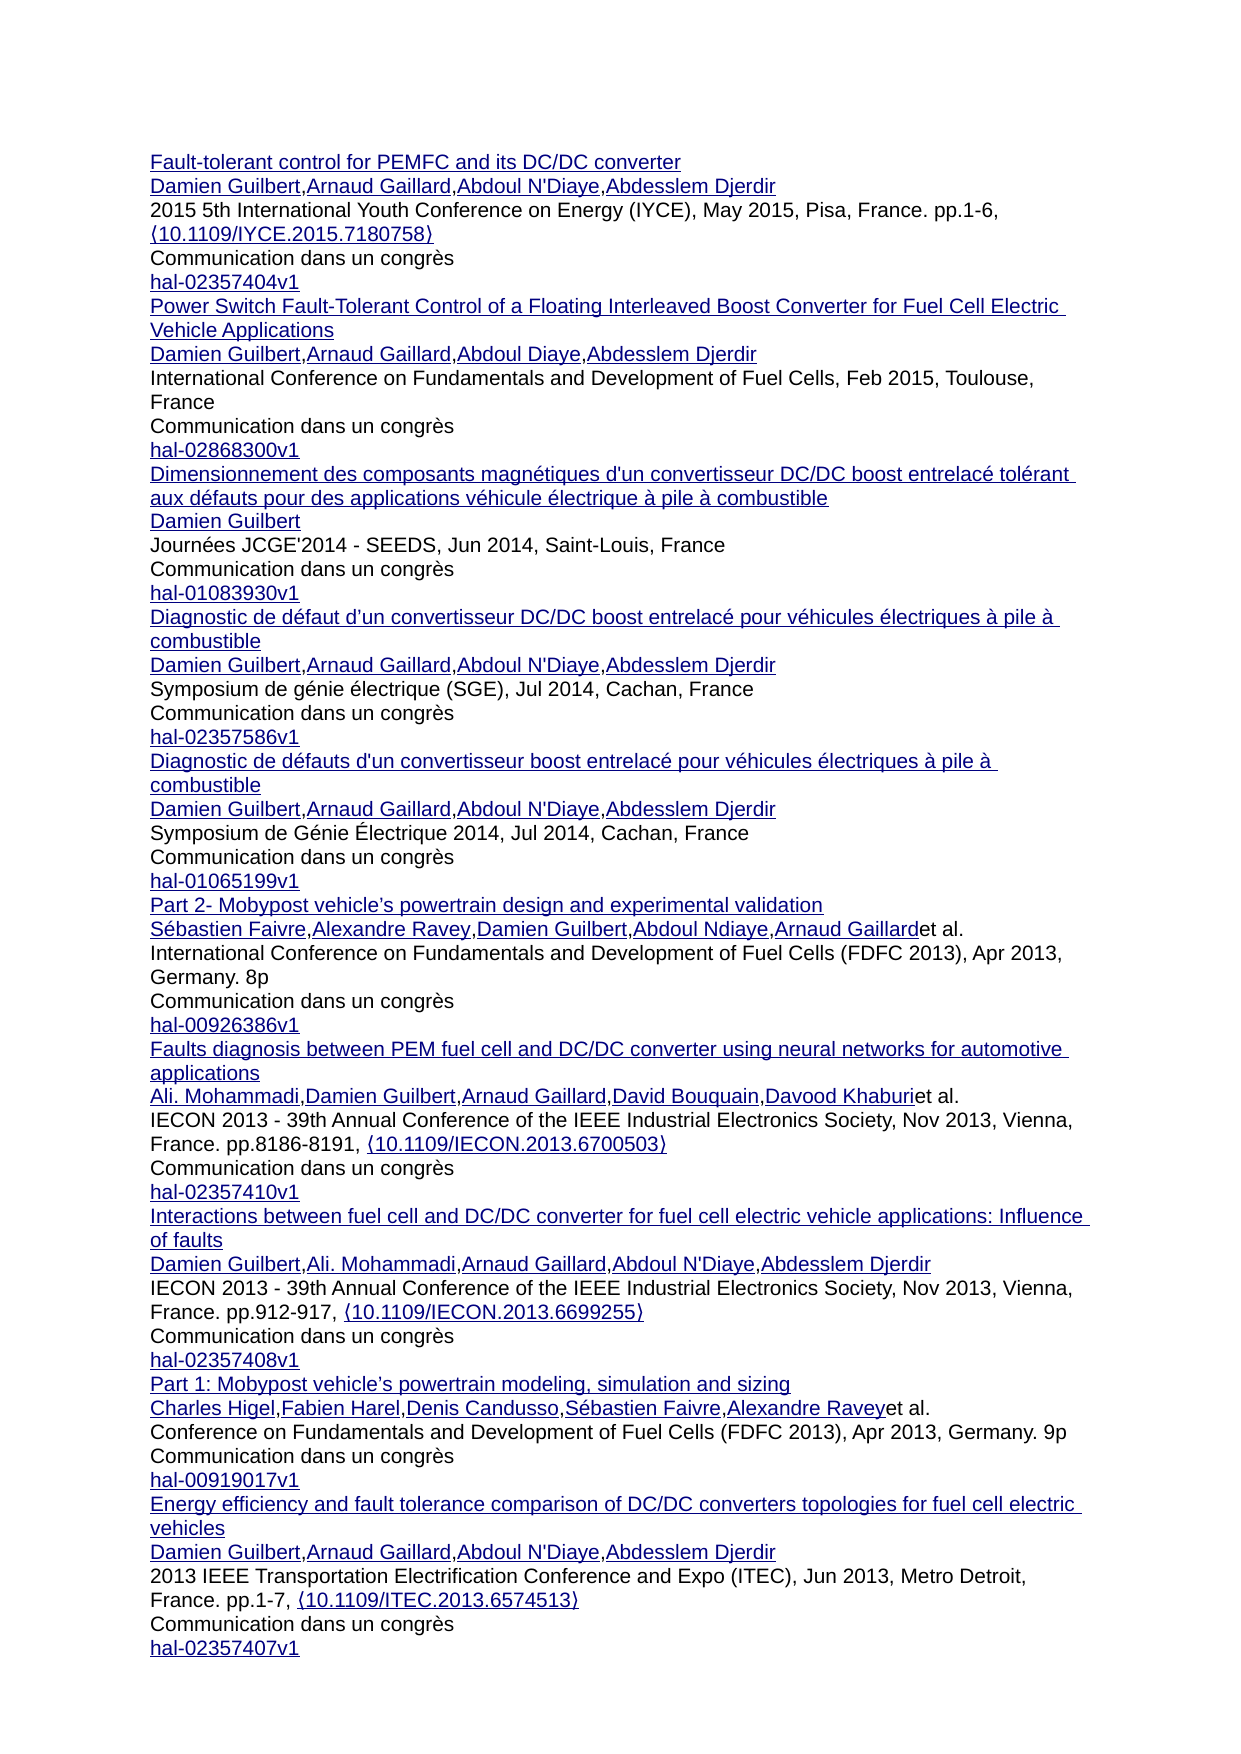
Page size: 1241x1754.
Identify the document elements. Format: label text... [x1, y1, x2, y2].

table_cell Fault-tolerant control for PEMFC and its DC/DC converter Damien Guilbert,Arnaud Gaillard,Abdoul N'Diaye,Abdesslem Djerdir 2015 5th International Youth Conference on Energy (IYCE), May 2015, Pisa, France. pp.1-6, ⟨10.1109/IYCE.2015.7180758⟩ Communication dans un congrès hal-02357404v1 [150, 150, 1090, 294]
table_cell Power Switch Fault-Tolerant Control of a Floating Interleaved Boost Converter for Fuel Cell Electric Vehicle Applications Damien Guilbert,Arnaud Gaillard,Abdoul Diaye,Abdesslem Djerdir International Conference on Fundamentals and Development of Fuel Cells, Feb 2015, Toulouse, France Communication dans un congrès hal-02868300v1 [150, 294, 1090, 461]
table_cell Interactions between fuel cell and DC/DC converter for fuel cell electric vehicle applications: Influence [150, 1204, 1090, 1225]
table_cell Faults diagnosis between PEM fuel cell and DC/DC converter using neural networks for automotive applications Ali. Mohammadi,Damien Guilbert,Arnaud Gaillard,David Bouquain,Davood Khaburiet al. IECON 2013 - 39th Annual Conference of the IEEE Industrial Electronics Society, Nov 2013, Vienna, France. pp.8186-8191, ⟨10.1109/IECON.2013.6700503⟩ Communication dans un congrès hal-02357410v1 [150, 1036, 1090, 1204]
table_cell Energy efficiency and fault tolerance comparison of DC/DC converters topologies for fuel cell electric vehicles Damien Guilbert,Arnaud Gaillard,Abdoul N'Diaye,Abdesslem Djerdir 2013 IEEE Transportation Electrification Conference and Expo (ITEC), Jun 2013, Metro Detroit, France. pp.1-7, ⟨10.1109/ITEC.2013.6574513⟩ Communication dans un congrès hal-02357407v1 [150, 1492, 1090, 1659]
table_cell Part 1: Mobypost vehicle’s powertrain modeling, simulation and sizing Charles Higel,Fabien Harel,Denis Candusso,Sébastien Faivre,Alexandre Raveyet al. Conference on Fundamentals and Development of Fuel Cells (FDFC 2013), Apr 2013, Germany. 9p Communication dans un congrès hal-00919017v1 [150, 1372, 1090, 1492]
table_cell of faults Damien Guilbert,Ali. Mohammadi,Arnaud Gaillard,Abdoul N'Diaye,Abdesslem Djerdir IECON 2013 - 39th Annual Conference of the IEEE Industrial Electronics Society, Nov 2013, Vienna, France. pp.912-917, ⟨10.1109/IECON.2013.6699255⟩ Communication dans un congrès hal-02357408v1 [150, 1226, 1090, 1372]
table_cell Dimensionnement des composants magnétiques d'un convertisseur DC/DC boost entrelacé tolérant aux défauts pour des applications véhicule électrique à pile à combustible Damien Guilbert Journées JCGE'2014 - SEEDS, Jun 2014, Saint-Louis, France Communication dans un congrès hal-01083930v1 [150, 461, 1090, 605]
table_cell Part 2- Mobypost vehicle’s powertrain design and experimental validation Sébastien Faivre,Alexandre Ravey,Damien Guilbert,Abdoul Ndiaye,Arnaud Gaillardet al. International Conference on Fundamentals and Development of Fuel Cells (FDFC 2013), Apr 2013, Germany. 8p Communication dans un congrès hal-00926386v1 [150, 893, 1090, 1036]
table_cell Diagnostic de défaut d’un convertisseur DC/DC boost entrelacé pour véhicules électriques à pile à combustible Damien Guilbert,Arnaud Gaillard,Abdoul N'Diaye,Abdesslem Djerdir Symposium de génie électrique (SGE), Jul 2014, Cachan, France Communication dans un congrès hal-02357586v1 [150, 605, 1090, 749]
table_cell Diagnostic de défauts d'un convertisseur boost entrelacé pour véhicules électriques à pile à combustible Damien Guilbert,Arnaud Gaillard,Abdoul N'Diaye,Abdesslem Djerdir Symposium de Génie Électrique 2014, Jul 2014, Cachan, France Communication dans un congrès hal-01065199v1 [150, 749, 1090, 893]
